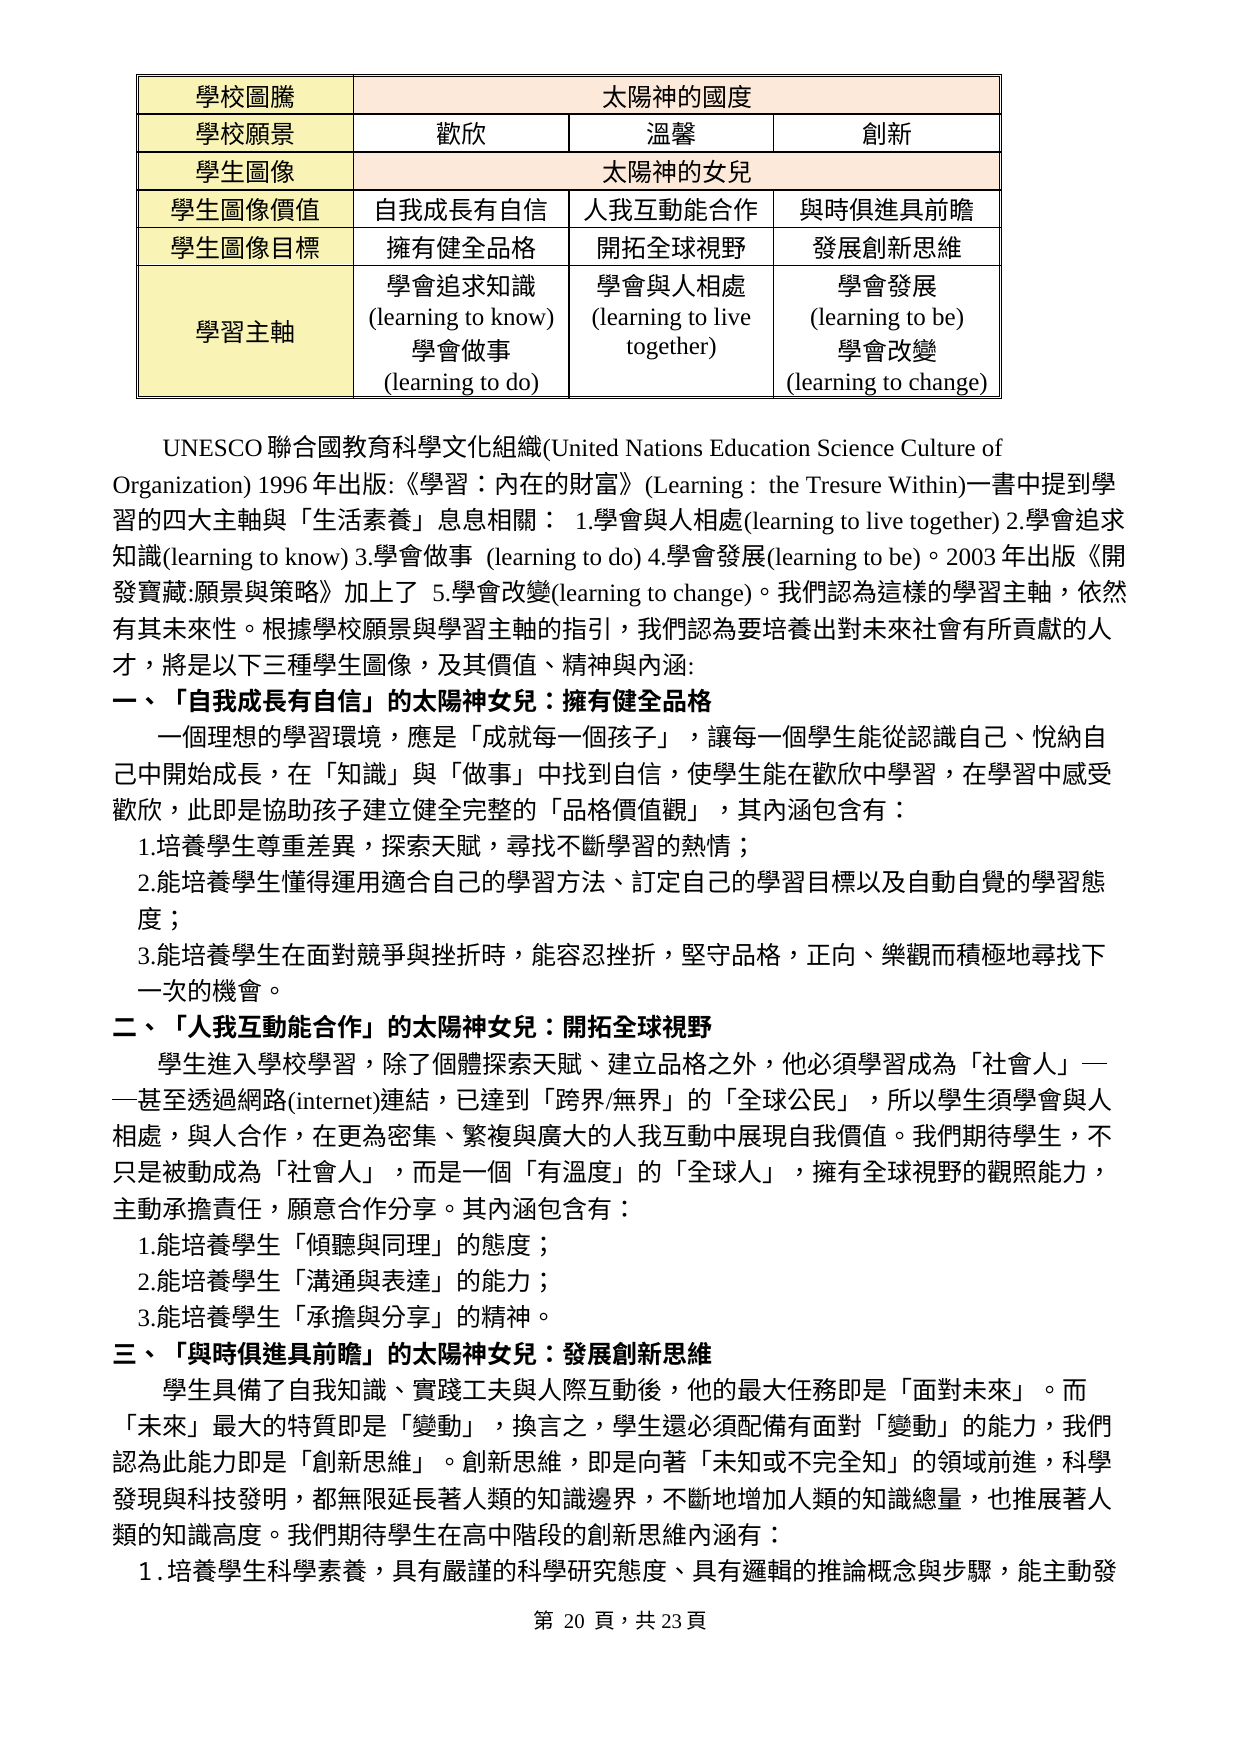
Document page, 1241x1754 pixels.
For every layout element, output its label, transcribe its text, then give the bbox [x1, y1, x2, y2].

table_cell 學會發展 (learning to be) 學會改變 (learning to change) [774, 266, 999, 396]
table_cell 學生圖像價值 [139, 191, 353, 227]
table_cell 學會追求知識(learning to know) 學會做事 (learning to do) [354, 266, 568, 396]
text 一、「自我成長有自信」的太陽神女兒：擁有健全品格 [112, 682, 1128, 718]
table_cell 學校願景 [139, 115, 353, 151]
table_cell 學習主軸 [139, 266, 353, 396]
text 3.能培養學生「承擔與分享」的精神。 [137, 1298, 1128, 1334]
text 一個理想的學習環境，應是「成就每一個孩子」，讓每一個學生能從認識自己、悅納自己中開始成長，在「知識」與「做事」中找到自信，使學生能在歡欣中學習，在學習中感受歡欣，此即是協助孩子建立健全完整的「品格價值觀」，其內涵包含有： [112, 718, 1128, 827]
table_header 太陽神的國度 [354, 77, 999, 113]
table_cell 學生圖像目標 [139, 228, 353, 264]
text 1.培養學生尊重差異，探索天賦，尋找不斷學習的熱情； [137, 827, 1128, 863]
text 三、「與時俱進具前瞻」的太陽神女兒：發展創新思維 [112, 1334, 1128, 1370]
text 1.培養學生科學素養，具有嚴謹的科學研究態度、具有邏輯的推論概念與步驟，能主動發 [137, 1552, 1128, 1588]
table_cell 太陽神的女兒 [354, 153, 999, 189]
table_cell 人我互動能合作 [570, 191, 773, 227]
table_cell 發展創新思維 [774, 228, 999, 264]
table_cell 歡欣 [354, 115, 568, 151]
text 1.能培養學生「傾聽與同理」的態度； [137, 1225, 1128, 1262]
table_cell 創新 [774, 115, 999, 151]
table_cell 自我成長有自信 [354, 191, 568, 227]
table_header 學校圖騰 [139, 77, 353, 113]
text 學生具備了自我知識、實踐工夫與人際互動後，他的最大任務即是「面對未來」。而「未來」最大的特質即是「變動」，換言之，學生還必須配備有面對「變動」的能力，我們認為此能力即是「創新思維」。創新思維，即是向著「未知或不完全知」的領域前進，科學發現與科技發明，都無限延長著人類的知識邊界，不斷地增加人類的知識總量，也推展著人類的知識高度。我們期待學生在高中階段的創新思維內涵有： [112, 1370, 1128, 1552]
table_cell 與時俱進具前瞻 [774, 191, 999, 227]
text 二、「人我互動能合作」的太陽神女兒：開拓全球視野 [112, 1008, 1128, 1044]
text 2.能培養學生懂得運用適合自己的學習方法、訂定自己的學習目標以及自動自覺的學習態度； [137, 863, 1128, 935]
table_cell 擁有健全品格 [354, 228, 568, 264]
text 3.能培養學生在面對競爭與挫折時，能容忍挫折，堅守品格，正向、樂觀而積極地尋找下一次的機會。 [137, 935, 1128, 1008]
table_cell 溫馨 [570, 115, 773, 151]
text 2.能培養學生「溝通與表達」的能力； [137, 1262, 1128, 1298]
table_cell 開拓全球視野 [570, 228, 773, 264]
table_cell 學會與人相處(learning to live together) [570, 266, 773, 396]
text 學生進入學校學習，除了個體探索天賦、建立品格之外，他必須學習成為「社會人」──甚至透過網路(internet)連結，已達到「跨界/無界」的「全球公民」，所以學生須學會與人相處，與人合作，在更為密集、繁複與廣大的人我互動中展現自我價值。我們期待學生，不只是被動成為「社會人」，而是一個「有溫度」的「全球人」，擁有全球視野的觀照能力，主動承擔責任，願意合作分享。其內涵包含有： [112, 1044, 1128, 1225]
text UNESCO聯合國教育科學文化組織(United Nations Education Science Culture of Organization) 1996年出版:《學習：內在的財富》(Learning : the Tresure Within)一書中提到學習的四大主軸與「生活素養」息息相關： 1.學會與人相處(learning to live together) 2.學會追求知識(learning to know) 3.學會做事 (learning to do) 4.學會發展(learning to be)。2003年出版《開發寶藏:願景與策略》加上了 5.學會改變(learning to change)。我們認為這樣的學習主軸，依然有其未來性。根據學校願景與學習主軸的指引，我們認為要培養出對未來社會有所貢獻的人才，將是以下三種學生圖像，及其價值、精神與內涵: [112, 428, 1128, 682]
table_cell 學生圖像 [139, 153, 353, 189]
